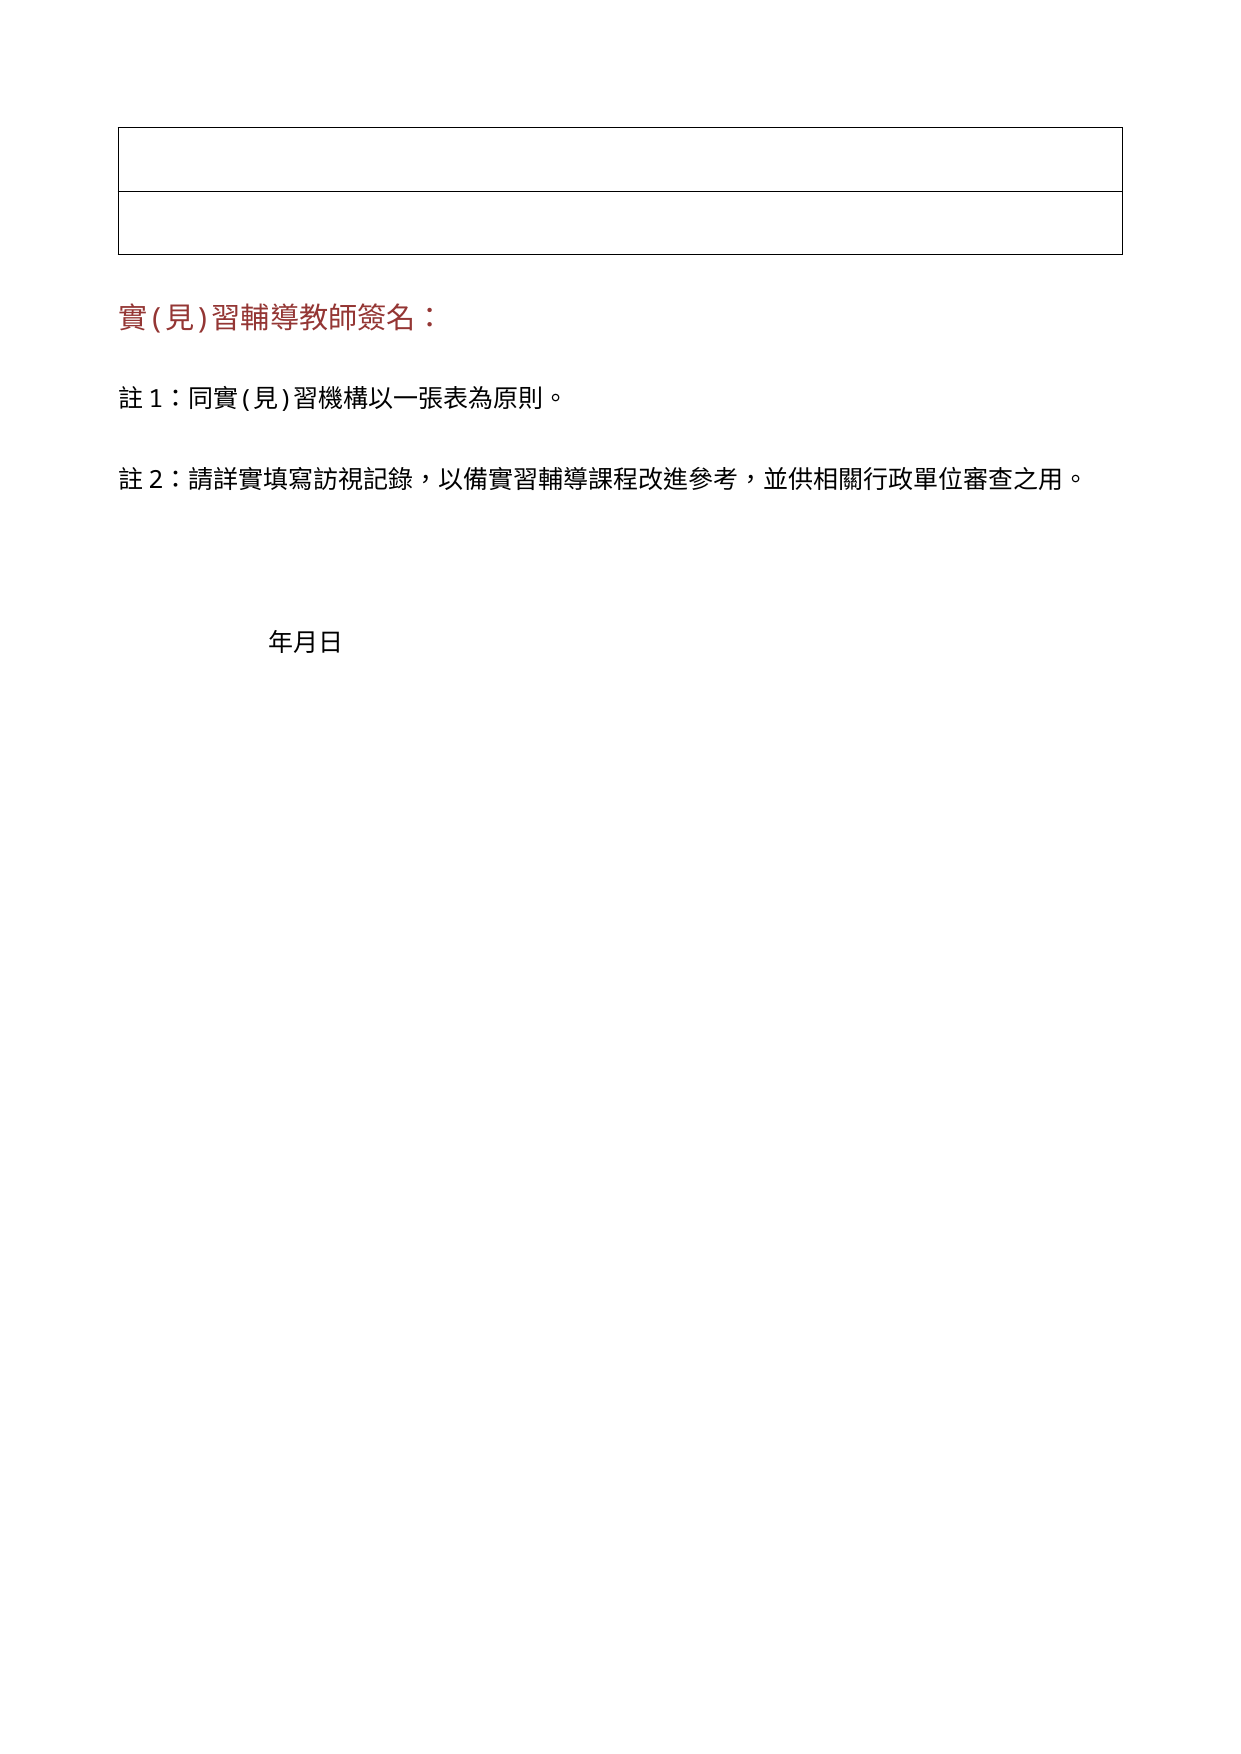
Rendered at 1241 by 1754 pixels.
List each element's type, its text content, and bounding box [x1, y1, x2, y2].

table_cell [119, 128, 1122, 191]
text 註1：同實(見)習機構以一張表為原則。 [118, 355, 1122, 418]
table_cell [119, 192, 1122, 254]
text 實(見)習輔導教師簽名： [118, 274, 1122, 336]
text 註2：請詳實填寫訪視記錄，以備實習輔導課程改進參考，並供相關行政單位審查之用。 [118, 436, 1122, 499]
text 年月日 [268, 599, 1122, 661]
